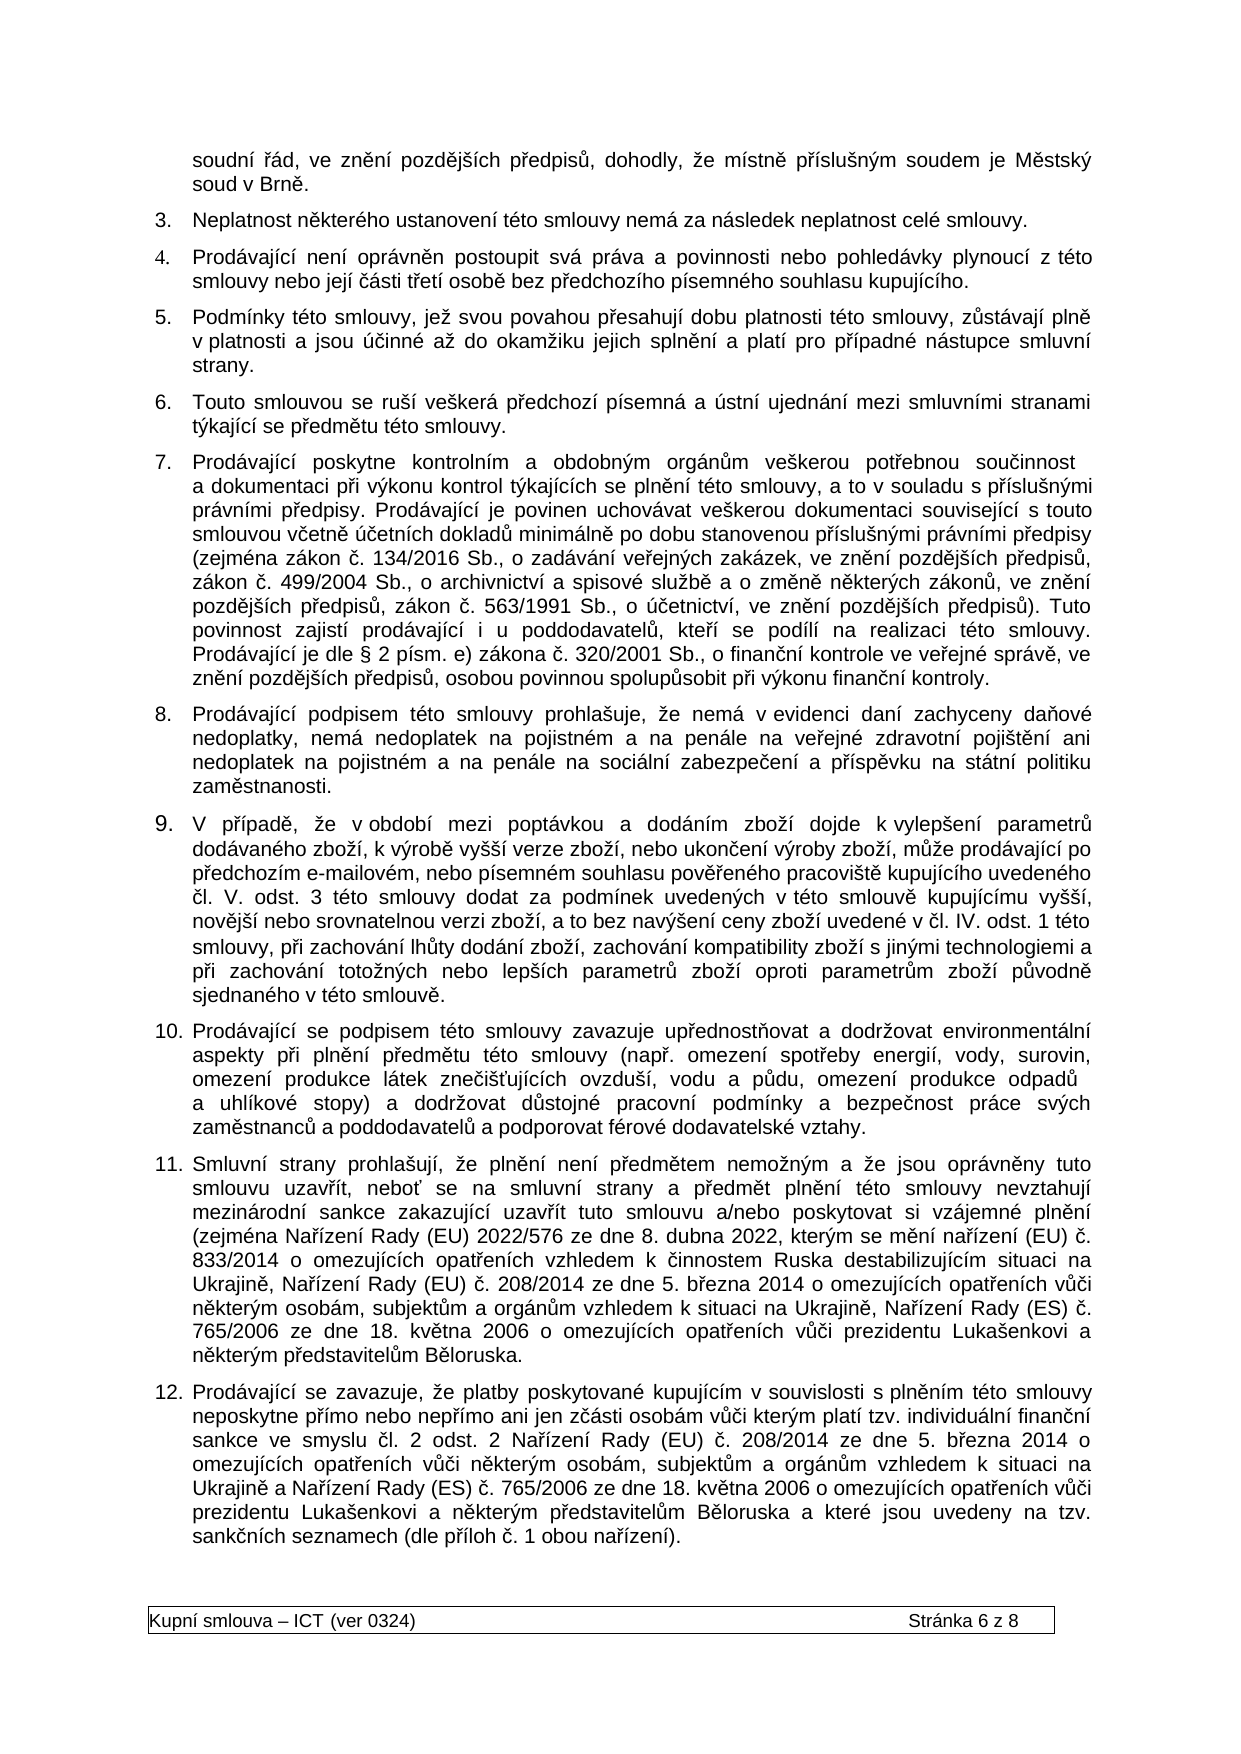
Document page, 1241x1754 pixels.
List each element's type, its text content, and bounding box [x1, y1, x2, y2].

list soudní řád, ve znění pozdějších předpisů, dohodly, že místně příslušným soudem je Městský soud v Brně. [154, 148, 1092, 196]
list Prodávající není oprávněn postoupit svá práva a povinnosti nebo pohledávky plynoucí z této smlouvy nebo její části třetí osobě bez předchozího písemného souhlasu kupujícího. [154, 244, 1092, 293]
list Podmínky této smlouvy, jež svou povahou přesahují dobu platnosti této smlouvy, zůstávají plně v platnosti a jsou účinné až do okamžiku jejich splnění a platí pro případné nástupce smluvní strany. [154, 305, 1092, 377]
list Prodávající podpisem této smlouvy prohlašuje, že nemá v evidenci daní zachyceny daňové nedoplatky, nemá nedoplatek na pojistném a na penále na veřejné zdravotní pojištění ani nedoplatek na pojistném a na penále na sociální zabezpečení a příspěvku na státní politiku zaměstnanosti. [154, 702, 1092, 798]
list Smluvní strany prohlašují, že plnění není předmětem nemožným a že jsou oprávněny tuto smlouvu uzavřít, neboť se na smluvní strany a předmět plnění této smlouvy nevztahují mezinárodní sankce zakazující uzavřít tuto smlouvu a/nebo poskytovat si vzájemné plnění (zejména Nařízení Rady (EU) 2022/576 ze dne 8. dubna 2022, kterým se mění nařízení (EU) č. 833/2014 o omezujících opatřeních vzhledem k činnostem Ruska destabilizujícím situaci na Ukrajině, Nařízení Rady (EU) č. 208/2014 ze dne 5. března 2014 o omezujících opatřeních vůči některým osobám, subjektům a orgánům vzhledem k situaci na Ukrajině, Nařízení Rady (ES) č. 765/2006 ze dne 18. května 2006 o omezujících opatřeních vůči prezidentu Lukašenkovi a některým představitelům Běloruska. [154, 1152, 1092, 1367]
list V případě, že v období mezi poptávkou a dodáním zboží dojde k vylepšení parametrů dodávaného zboží, k výrobě vyšší verze zboží, nebo ukončení výroby zboží, může prodávající po předchozím e-mailovém, nebo písemném souhlasu pověřeného pracoviště kupujícího uvedeného čl. V. odst. 3 této smlouvy dodat za podmínek uvedených v této smlouvě kupujícímu vyšší, novější nebo srovnatelnou verzi zboží, a to bez navýšení ceny zboží uvedené v čl. IV. odst. 1 této smlouvy, při zachování lhůty dodání zboží, zachování kompatibility zboží s jinými technologiemi a při zachování totožných nebo lepších parametrů zboží oproti parametrům zboží původně sjednaného v této smlouvě. [154, 810, 1092, 1007]
list Prodávající se zavazuje, že platby poskytované kupujícím v souvislosti s plněním této smlouvy neposkytne přímo nebo nepřímo ani jen zčásti osobám vůči kterým platí tzv. individuální finanční sankce ve smyslu čl. 2 odst. 2 Nařízení Rady (EU) č. 208/2014 ze dne 5. března 2014 o omezujících opatřeních vůči některým osobám, subjektům a orgánům vzhledem k situaci na Ukrajině a Nařízení Rady (ES) č. 765/2006 ze dne 18. května 2006 o omezujících opatřeních vůči prezidentu Lukašenkovi a některým představitelům Běloruska a které jsou uvedeny na tzv. sankčních seznamech (dle příloh č. 1 obou nařízení). [154, 1380, 1092, 1547]
list Prodávající poskytne kontrolním a obdobným orgánům veškerou potřebnou součinnost a dokumentaci při výkonu kontrol týkajících se plnění této smlouvy, a to v souladu s příslušnými právními předpisy. Prodávající je povinen uchovávat veškerou dokumentaci související s touto smlouvou včetně účetních dokladů minimálně po dobu stanovenou příslušnými právními předpisy (zejména zákon č. 134/2016 Sb., o zadávání veřejných zakázek, ve znění pozdějších předpisů, zákon č. 499/2004 Sb., o archivnictví a spisové službě a o změně některých zákonů, ve znění pozdějších předpisů, zákon č. 563/1991 Sb., o účetnictví, ve znění pozdějších předpisů). Tuto povinnost zajistí prodávající i u poddodavatelů, kteří se podílí na realizaci této smlouvy. Prodávající je dle § 2 písm. e) zákona č. 320/2001 Sb., o finanční kontrole ve veřejné správě, ve znění pozdějších předpisů, osobou povinnou spolupůsobit při výkonu finanční kontroly. [154, 450, 1092, 689]
list Touto smlouvou se ruší veškerá předchozí písemná a ústní ujednání mezi smluvními stranami týkající se předmětu této smlouvy. [154, 389, 1092, 437]
list Prodávající se podpisem této smlouvy zavazuje upřednostňovat a dodržovat environmentální aspekty při plnění předmětu této smlouvy (např. omezení spotřeby energií, vody, surovin, omezení produkce látek znečišťujících ovzduší, vodu a půdu, omezení produkce odpadů a uhlíkové stopy) a dodržovat důstojné pracovní podmínky a bezpečnost práce svých zaměstnanců a poddodavatelů a podporovat férové dodavatelské vztahy. [154, 1019, 1092, 1139]
list Neplatnost některého ustanovení této smlouvy nemá za následek neplatnost celé smlouvy. [154, 208, 1092, 232]
